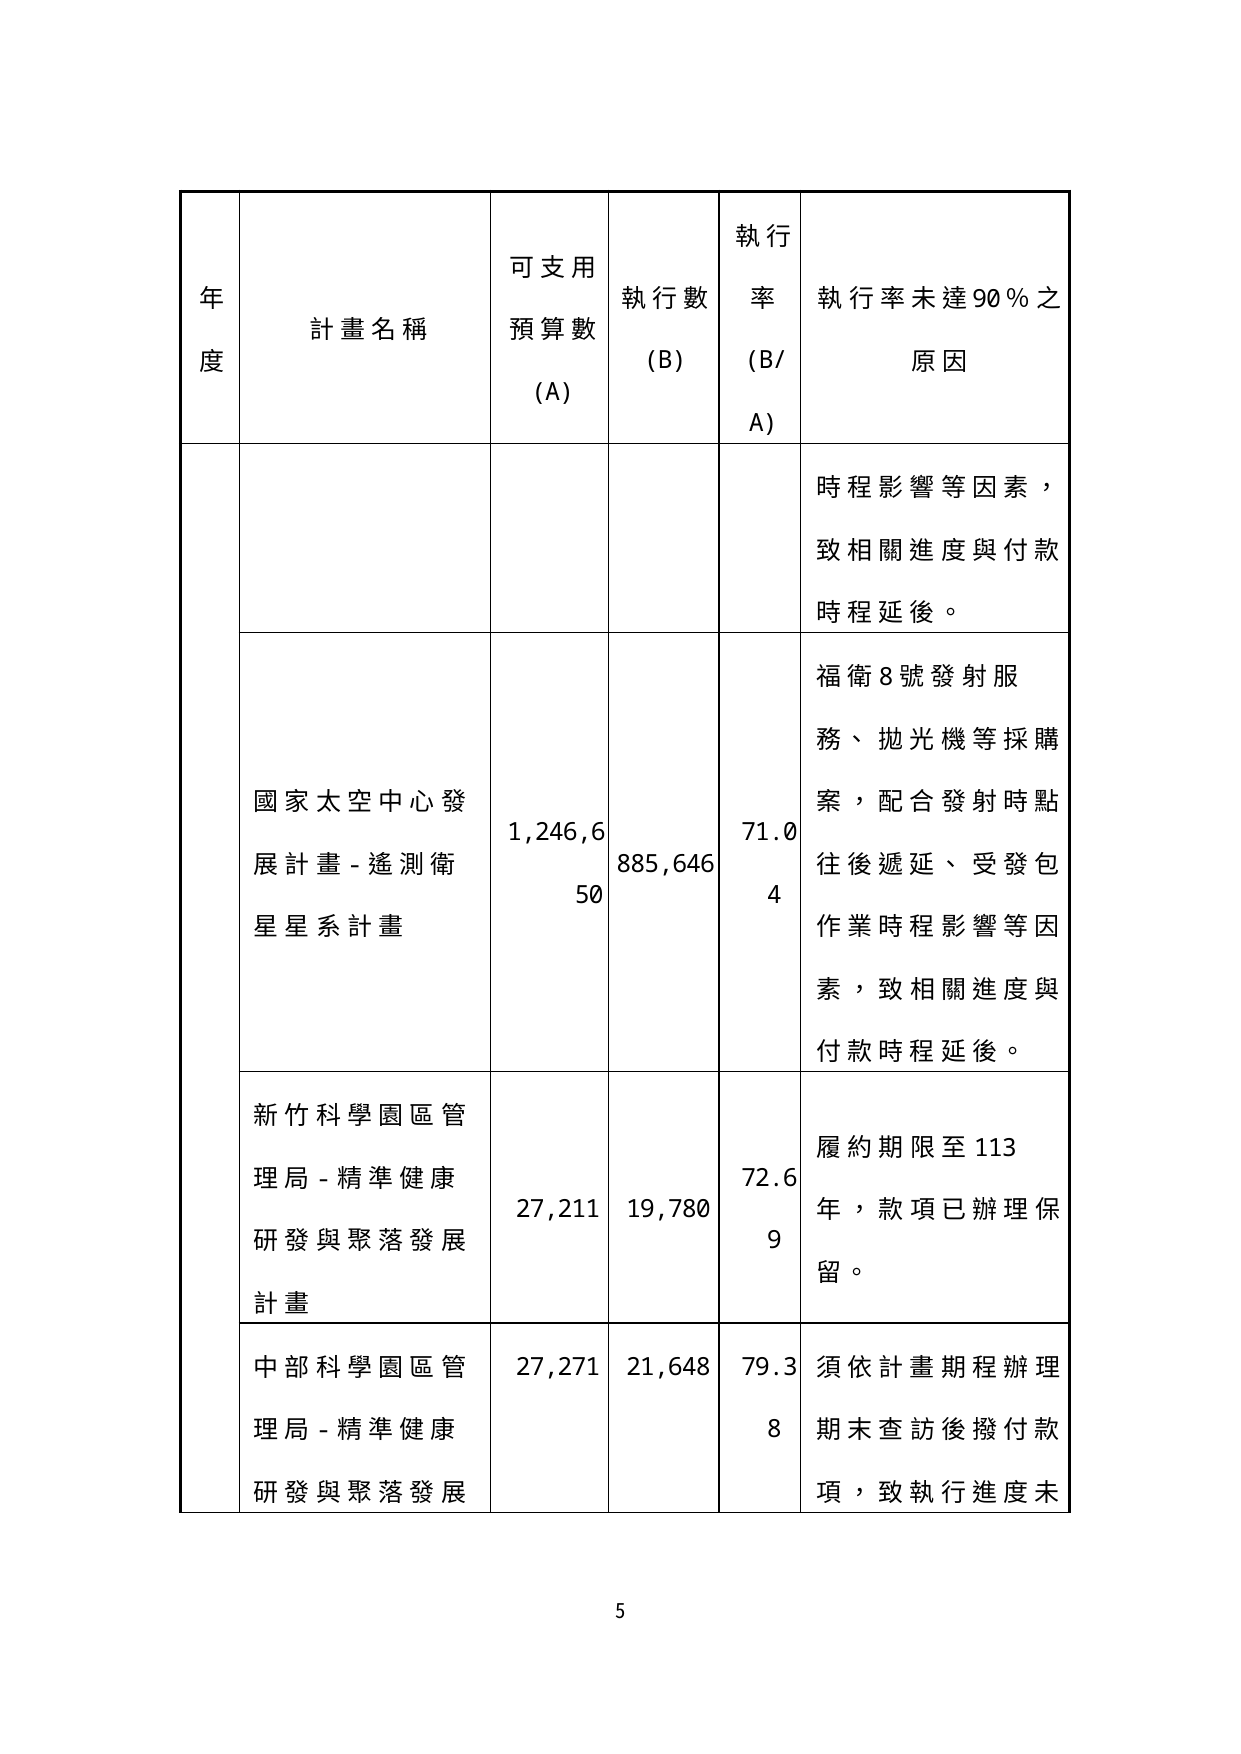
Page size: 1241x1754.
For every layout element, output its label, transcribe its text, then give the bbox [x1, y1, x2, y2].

table_cell 須依計畫期程辦理期末查訪後撥付款項，致執行進度未 [801, 1324, 1068, 1511]
table_cell 中部科學園區管理局-精準健康研發與聚落發展 [240, 1324, 490, 1511]
table_cell 國家太空中心發展計畫-遙測衛星星系計畫 [240, 633, 490, 1071]
table_cell 新竹科學園區管理局-精準健康研發與聚落發展計畫 [240, 1072, 490, 1322]
table_cell 71.04 [720, 633, 800, 1071]
table_cell 19,780 [609, 1072, 718, 1322]
table_cell [240, 444, 490, 632]
table_cell 27,211 [491, 1072, 608, 1322]
table_cell 時程影響等因素，致相關進度與付款時程延後。 [801, 444, 1068, 632]
table_cell [491, 444, 608, 632]
table_header 執行率未達90％之原因 [801, 193, 1068, 443]
table_cell [182, 444, 239, 1511]
table_cell 福衛8號發射服務、拋光機等採購案，配合發射時點往後遞延、受發包作業時程影響等因素，致相關進度與付款時程延後。 [801, 633, 1068, 1071]
table_cell 79.38 [720, 1324, 800, 1511]
table_cell 885,646 [609, 633, 718, 1071]
table_header 執行率 (B/A) [720, 193, 800, 443]
table_cell 履約期限至113年，款項已辦理保留。 [801, 1072, 1068, 1322]
table_header 年度 [182, 193, 239, 443]
table_cell 1,246,650 [491, 633, 608, 1071]
table_cell [609, 444, 718, 632]
table_header 可支用預算數(A) [491, 193, 608, 443]
table_cell 72.69 [720, 1072, 800, 1322]
table_cell 21,648 [609, 1324, 718, 1511]
table_header 執行數 (B) [609, 193, 718, 443]
table_cell 27,271 [491, 1324, 608, 1511]
table_header 計畫名稱 [240, 193, 490, 443]
table_cell [720, 444, 800, 632]
